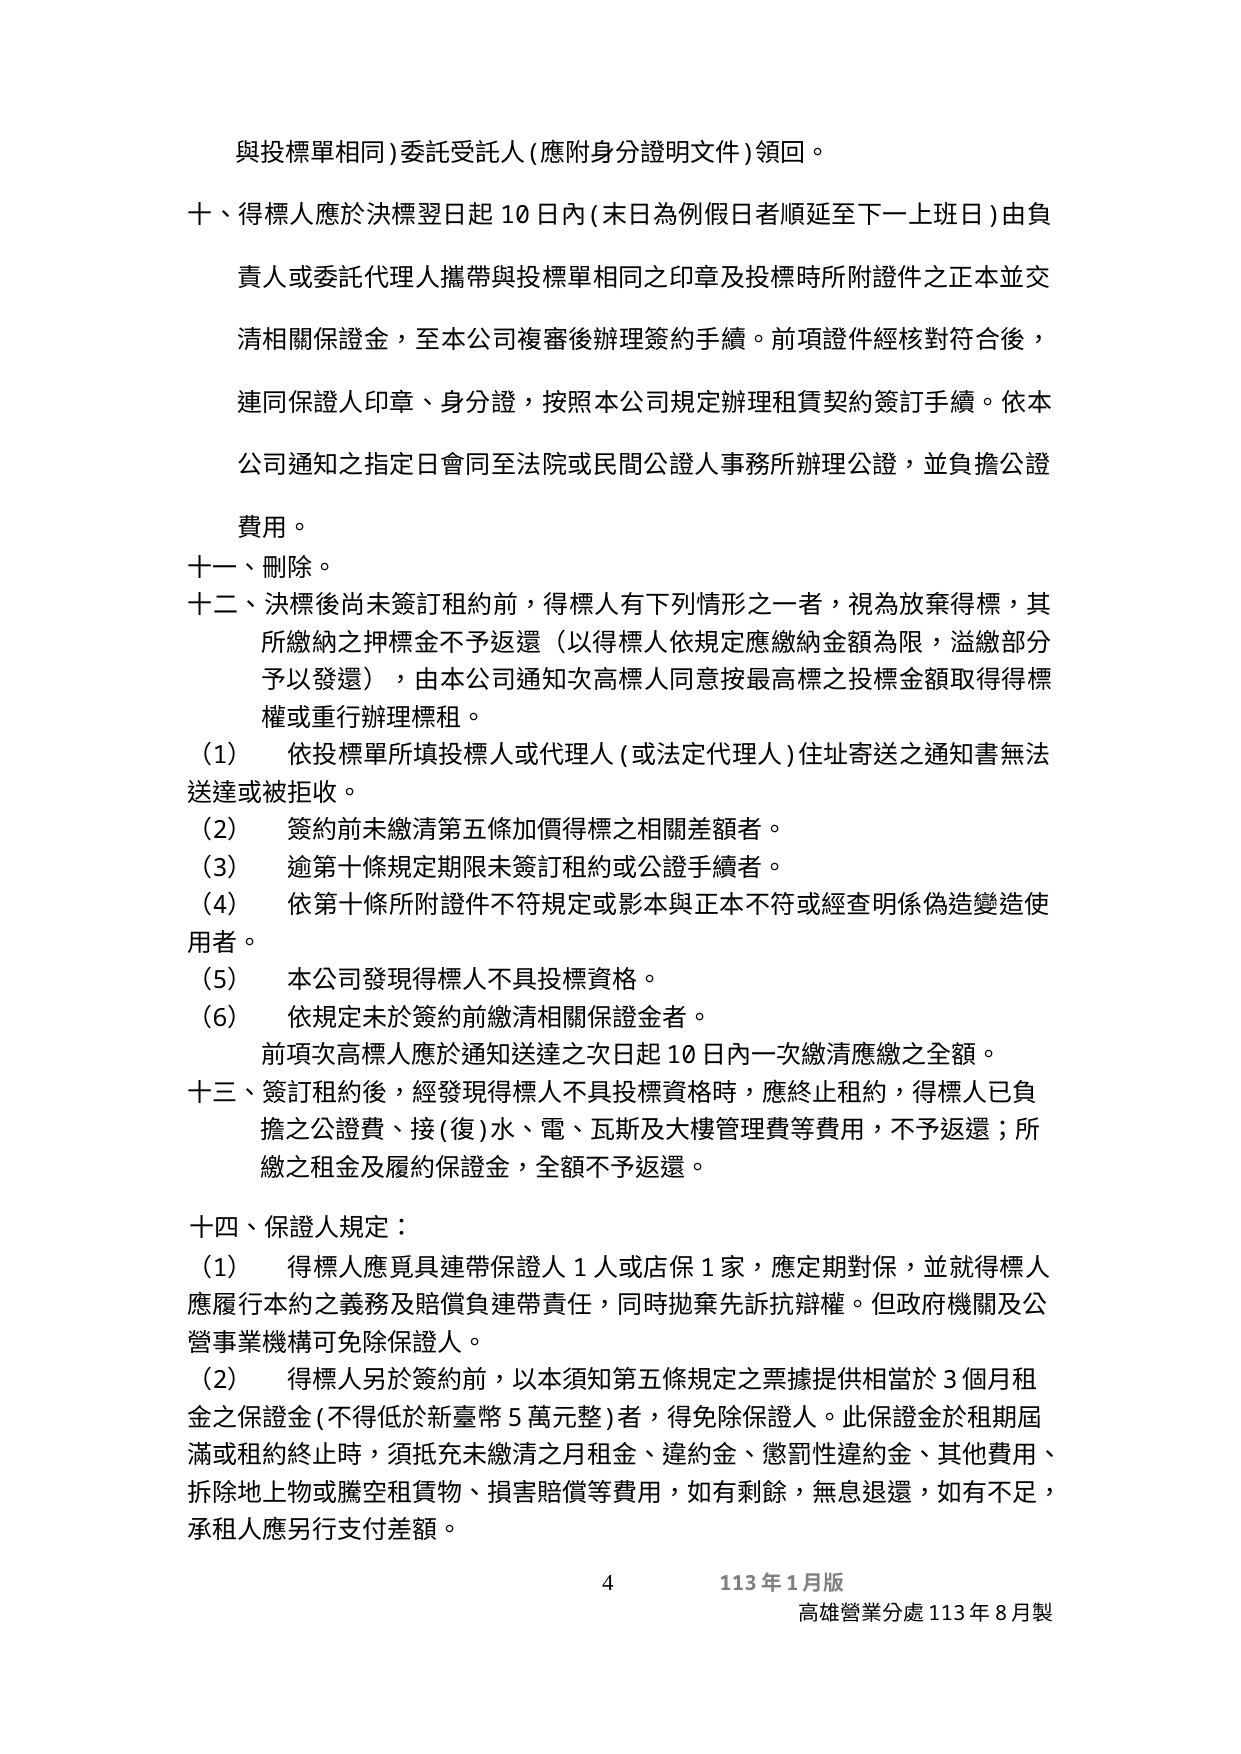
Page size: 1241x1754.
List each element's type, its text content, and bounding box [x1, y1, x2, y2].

text 十、得標人應於決標翌日起10日內(末日為例假日者順延至下一上班日)由負責人或委託代理人攜帶與投標單相同之印章及投標時所附證件之正本並交清相關保證金，至本公司複審後辦理簽約手續。前項證件經核對符合後，連同保證人印章、身分證，按照本公司規定辦理租賃契約簽訂手續。依本公司通知之指定日會同至法院或民間公證人事務所辦理公證，並負擔公證費用。 [187, 171, 1053, 546]
text 十一、刪除。 [187, 546, 1053, 583]
list 簽約前未繳清第五條加價得標之相關差額者。 [187, 808, 1051, 846]
text 十三、簽訂租約後，經發現得標人不具投標資格時，應終止租約，得標人已負擔之公證費、接(復)水、電、瓦斯及大樓管理費等費用，不予返還；所繳之租金及履約保證金，全額不予返還。 [187, 1071, 1053, 1183]
list 逾第十條規定期限未簽訂租約或公證手續者。 [187, 846, 1051, 883]
text 前項次高標人應於通知送達之次日起10日內一次繳清應繳之全額。 [247, 1033, 1053, 1071]
text 十­二、決標後尚未簽訂租約前，得標人有下列情形之一者，視為放棄得標，其所繳納之押標金不予返還（以得標人依規定應繳納金額為限，溢繳部分予以發還），由本公司通知次高標人同意按最高標之投標金額取得得標權或重行辦理標租。 [187, 583, 1053, 733]
list 本公司發現得標人不具投標資格。 [187, 958, 1051, 996]
list 得標人應覓具連帶保證人1人或店保1家，應定期對保，並就得標人應履行本約之義務及賠償負連帶責任，同時拋棄先訴抗辯權。但政府機關及公營事業機構可免除保證人。 [187, 1246, 1051, 1358]
text 十四、保證人規定： [189, 1183, 1053, 1246]
list 得標人另於簽約前，以本須知第五條規定之票據提供相當於3個月租金之保證金(不得低於新臺幣5萬元整)者，得免除保證人。此保證金於租期屆滿或租約終止時，須抵充未繳清之月租金、違約金、懲罰性違約金、其他費用、拆除地上物或騰空租賃物、損害賠償等費用，如有剩餘，無息退還，如有不足，承租人應另行支付差額。 [187, 1358, 1047, 1546]
text 九、得標人放棄得標者，其繳納之投標押標金不予返還。投標押標金於開標後，除得標人外，其餘應由未得標人持憑交寄投標單函件之郵局掛號執據及與投標單內所蓋相同之印章，無息領回；或由未得標人出具委託書(所蓋印章與投標單相同)委託受託人(應附身分證明文件)領回。 [187, 108, 1053, 171]
list 依第十條所附證件不符規定或影本與正本不符或經查明係偽造變造使用者。 [187, 883, 1051, 958]
list 依規定未於簽約前繳清相關保證金者。 [187, 996, 1051, 1033]
list 依投標單所填投標人或代理人(或法定代理人)住址寄送之通知書無法送達或被拒收。 [187, 733, 1051, 808]
